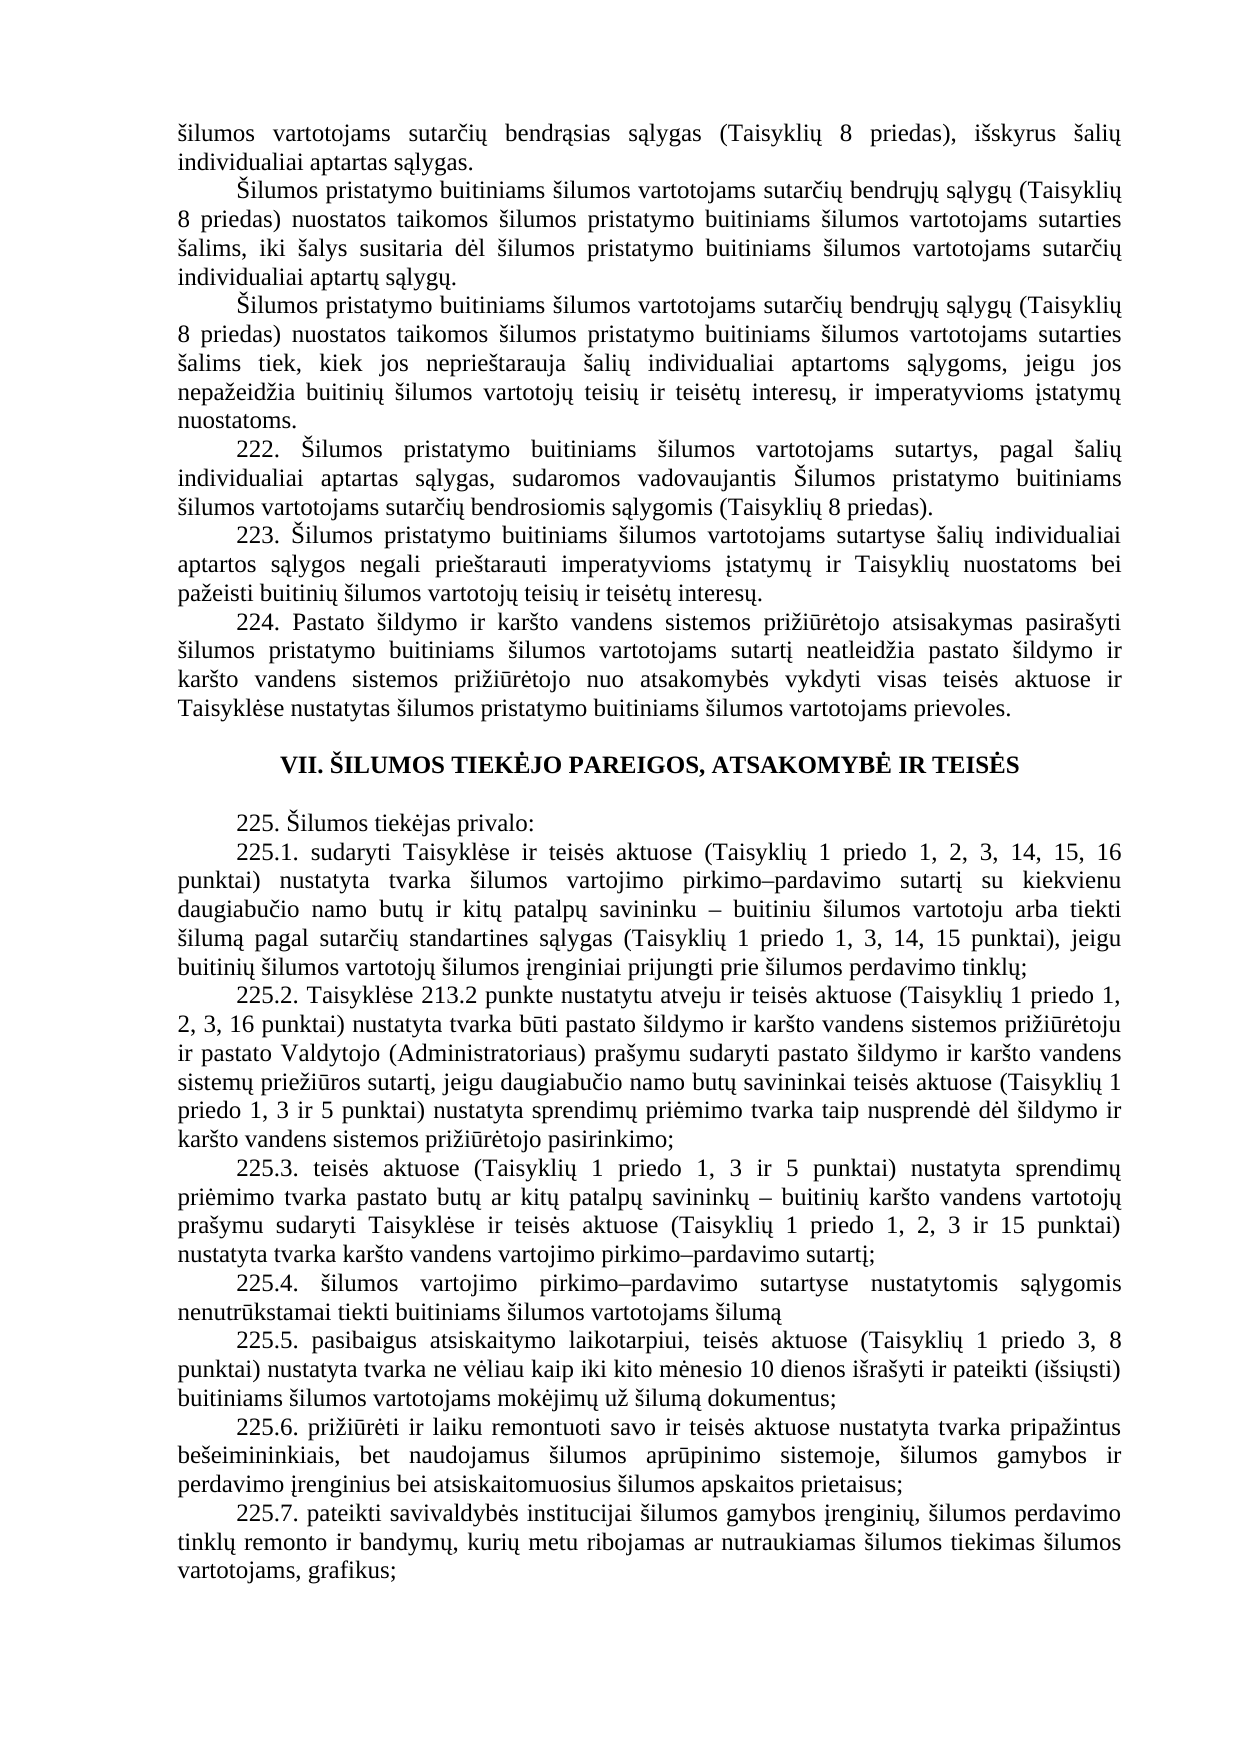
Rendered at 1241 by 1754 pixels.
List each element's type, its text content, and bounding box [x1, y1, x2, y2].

text 222. Šilumos pristatymo buitiniams šilumos vartotojams sutartys, pagal šalių individualiai aptartas sąlygas, sudaromos vadovaujantis Šilumos pristatymo buitiniams šilumos vartotojams sutarčių bendrosiomis sąlygomis (Taisyklių 8 priedas). [177, 434, 1122, 521]
text 225.7. pateikti savivaldybės institucijai šilumos gamybos įrenginių, šilumos perdavimo tinklų remonto ir bandymų, kurių metu ribojamas ar nutraukiamas šilumos tiekimas šilumos vartotojams, grafikus; [177, 1498, 1122, 1584]
text VII. ŠILUMOS TIEKĖJO PAREIGOS, ATSAKOMYBĖ IR TEISĖS [177, 751, 1122, 779]
text 224. Pastato šildymo ir karšto vandens sistemos prižiūrėtojo atsisakymas pasirašyti šilumos pristatymo buitiniams šilumos vartotojams sutartį neatleidžia pastato šildymo ir karšto vandens sistemos prižiūrėtojo nuo atsakomybės vykdyti visas teisės aktuose ir Taisyklėse nustatytas šilumos pristatymo buitiniams šilumos vartotojams prievoles. [177, 607, 1122, 722]
text 225.3. teisės aktuose (Taisyklių 1 priedo 1, 3 ir 5 punktai) nustatyta sprendimų priėmimo tvarka pastato butų ar kitų patalpų savininkų – buitinių karšto vandens vartotojų prašymu sudaryti Taisyklėse ir teisės aktuose (Taisyklių 1 priedo 1, 2, 3 ir 15 punktai) nustatyta tvarka karšto vandens vartojimo pirkimo–pardavimo sutartį; [177, 1153, 1122, 1268]
text Šilumos pristatymo buitiniams šilumos vartotojams sutarčių bendrųjų sąlygų (Taisyklių 8 priedas) nuostatos taikomos šilumos pristatymo buitiniams šilumos vartotojams sutarties šalims, iki šalys susitaria dėl šilumos pristatymo buitiniams šilumos vartotojams sutarčių individualiai aptartų sąlygų. [177, 176, 1122, 291]
text 225. Šilumos tiekėjas privalo: [177, 808, 1122, 837]
text 225.6. prižiūrėti ir laiku remontuoti savo ir teisės aktuose nustatyta tvarka pripažintus bešeimininkiais, bet naudojamus šilumos aprūpinimo sistemoje, šilumos gamybos ir perdavimo įrenginius bei atsiskaitomuosius šilumos apskaitos prietaisus; [177, 1412, 1122, 1498]
text 225.1. sudaryti Taisyklėse ir teisės aktuose (Taisyklių 1 priedo 1, 2, 3, 14, 15, 16 punktai) nustatyta tvarka šilumos vartojimo pirkimo–pardavimo sutartį su kiekvienu daugiabučio namo butų ir kitų patalpų savininku – buitiniu šilumos vartotoju arba tiekti šilumą pagal sutarčių standartines sąlygas (Taisyklių 1 priedo 1, 3, 14, 15 punktai), jeigu buitinių šilumos vartotojų šilumos įrenginiai prijungti prie šilumos perdavimo tinklų; [177, 837, 1122, 981]
text 225.4. šilumos vartojimo pirkimo–pardavimo sutartyse nustatytomis sąlygomis nenutrūkstamai tiekti buitiniams šilumos vartotojams šilumą [177, 1268, 1122, 1326]
text 225.2. Taisyklėse 213.2 punkte nustatytu atveju ir teisės aktuose (Taisyklių 1 priedo 1, 2, 3, 16 punktai) nustatyta tvarka būti pastato šildymo ir karšto vandens sistemos prižiūrėtoju ir pastato Valdytojo (Administratoriaus) prašymu sudaryti pastato šildymo ir karšto vandens sistemų priežiūros sutartį, jeigu daugiabučio namo butų savininkai teisės aktuose (Taisyklių 1 priedo 1, 3 ir 5 punktai) nustatyta sprendimų priėmimo tvarka taip nusprendė dėl šildymo ir karšto vandens sistemos prižiūrėtojo pasirinkimo; [177, 981, 1122, 1153]
text šilumos vartotojams sutarčių bendrąsias sąlygas (Taisyklių 8 priedas), išskyrus šalių individualiai aptartas sąlygas. [177, 118, 1122, 176]
text 225.5. pasibaigus atsiskaitymo laikotarpiui, teisės aktuose (Taisyklių 1 priedo 3, 8 punktai) nustatyta tvarka ne vėliau kaip iki kito mėnesio 10 dienos išrašyti ir pateikti (išsiųsti) buitiniams šilumos vartotojams mokėjimų už šilumą dokumentus; [177, 1326, 1122, 1412]
text 223. Šilumos pristatymo buitiniams šilumos vartotojams sutartyse šalių individualiai aptartos sąlygos negali prieštarauti imperatyvioms įstatymų ir Taisyklių nuostatoms bei pažeisti buitinių šilumos vartotojų teisių ir teisėtų interesų. [177, 521, 1122, 607]
text Šilumos pristatymo buitiniams šilumos vartotojams sutarčių bendrųjų sąlygų (Taisyklių 8 priedas) nuostatos taikomos šilumos pristatymo buitiniams šilumos vartotojams sutarties šalims tiek, kiek jos neprieštarauja šalių individualiai aptartoms sąlygoms, jeigu jos nepažeidžia buitinių šilumos vartotojų teisių ir teisėtų interesų, ir imperatyvioms įstatymų nuostatoms. [177, 291, 1122, 434]
